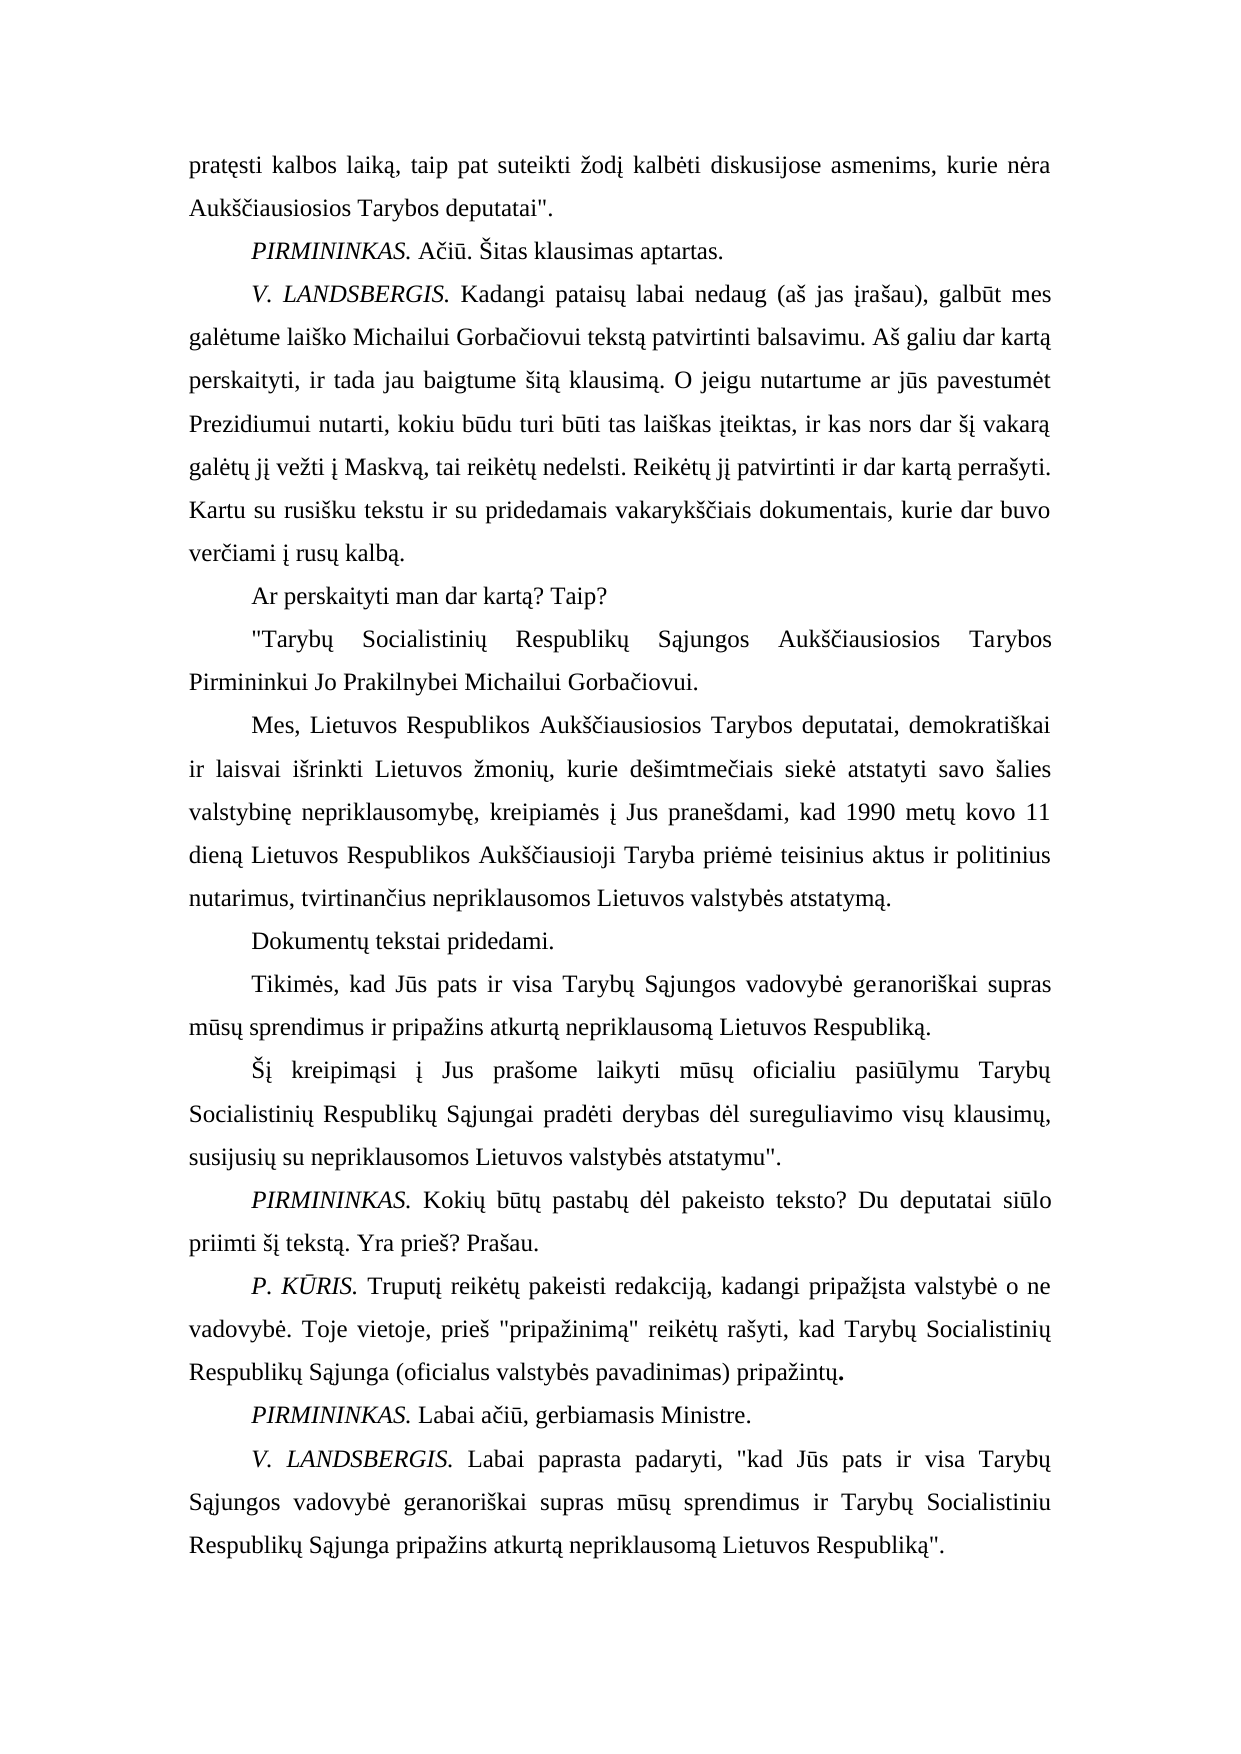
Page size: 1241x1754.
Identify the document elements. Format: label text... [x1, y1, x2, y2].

text Pirmininkas. Labai ačiū, gerbiamasis Ministre. [189, 1401, 1052, 1429]
text P. Kūris. Truputį reikėtų pakeisti redakciją, kadangi pripažįsta valstybė o ne vadovybė. Toje vietoje, prieš "pripažinimą" reikėtų rašyti, kad Tarybų Socialistinių Respublikų Sąjunga (ofi­cialus valstybės pavadinimas) pripažintų. [189, 1271, 1052, 1386]
text pratęsti kalbos laiką, taip pat suteikti žodį kalbėti diskusijose asmenims, kurie nėra Aukš­čiausiosios Tarybos deputatai". [189, 150, 1052, 222]
text Mes, Lietuvos Respublikos Aukščiausiosios Tarybos deputatai, demokratiškai ir laisvai išrinkti Lietuvos žmonių, kurie dešimt­mečiais siekė atstatyti savo šalies valstybinę nepriklausomybę, kreipiamės į Jus pranešdami, kad 1990 metų kovo 11 dieną Lie­tuvos Respublikos Aukščiausioji Taryba priėmė teisinius aktus ir politinius nutarimus, tvirtinančius nepriklausomos Lietuvos valstybės atstatymą. [189, 711, 1052, 912]
text Ar perskaityti man dar kartą? Taip? [189, 581, 1052, 610]
text Pirmininkas. Ačiū. Šitas klausimas aptartas. [189, 236, 1052, 265]
text Pirmininkas. Kokių būtų pastabų dėl pakeisto teksto? Du de­putatai siūlo priimti šį tekstą. Yra prieš? Prašau. [189, 1185, 1052, 1257]
text V. Landsbergis. Kadangi pataisų labai nedaug (aš jas įra­šau), galbūt mes galėtume laiško Michailui Gorbačiovui tekstą patvirtinti balsavimu. Aš galiu dar kartą perskaityti, ir tada jau baigtume šitą klausimą. O jeigu nutartume ar jūs pavestumėt Prezidiumui nutarti, kokiu būdu turi būti tas laiškas įteiktas, ir kas nors dar šį vakarą galėtų jį vežti į Maskvą, tai reikėtų ne­delsti. Reikėtų jį patvirtinti ir dar kartą perrašyti. Kartu su rusiš­ku tekstu ir su pridedamais vakarykščiais dokumentais, kurie dar buvo verčiami į rusų kalbą. [189, 279, 1052, 567]
text Šį kreipimąsi į Jus prašome laikyti mūsų oficialiu pasiūlymu Tarybų Socialistinių Respublikų Sąjungai pradėti derybas dėl su­reguliavimo visų klausimų, susijusių su nepriklausomos Lietuvos valstybės atstatymu". [189, 1056, 1052, 1171]
text V. Landsbergis. Labai paprasta padaryti, "kad Jūs pats ir visa Tarybų Sąjungos vadovybė geranoriškai supras mūsų spren­dimus ir Tarybų Socialistiniu Respublikų Sąjunga pripažins at­kurtą nepriklausomą Lietuvos Respubliką". [189, 1444, 1052, 1559]
text "Tarybų Socialistinių Respublikų Sąjungos Aukščiausiosios Ta­rybos Pirmininkui Jo Prakilnybei Michailui Gorbačiovui. [189, 624, 1052, 696]
text Tikimės, kad Jūs pats ir visa Tarybų Sąjungos vadovybė ge­ranoriškai supras mūsų sprendimus ir pripažins atkurtą nepri­klausomą Lietuvos Respubliką. [189, 969, 1052, 1041]
text Dokumentų tekstai pridedami. [189, 926, 1052, 955]
